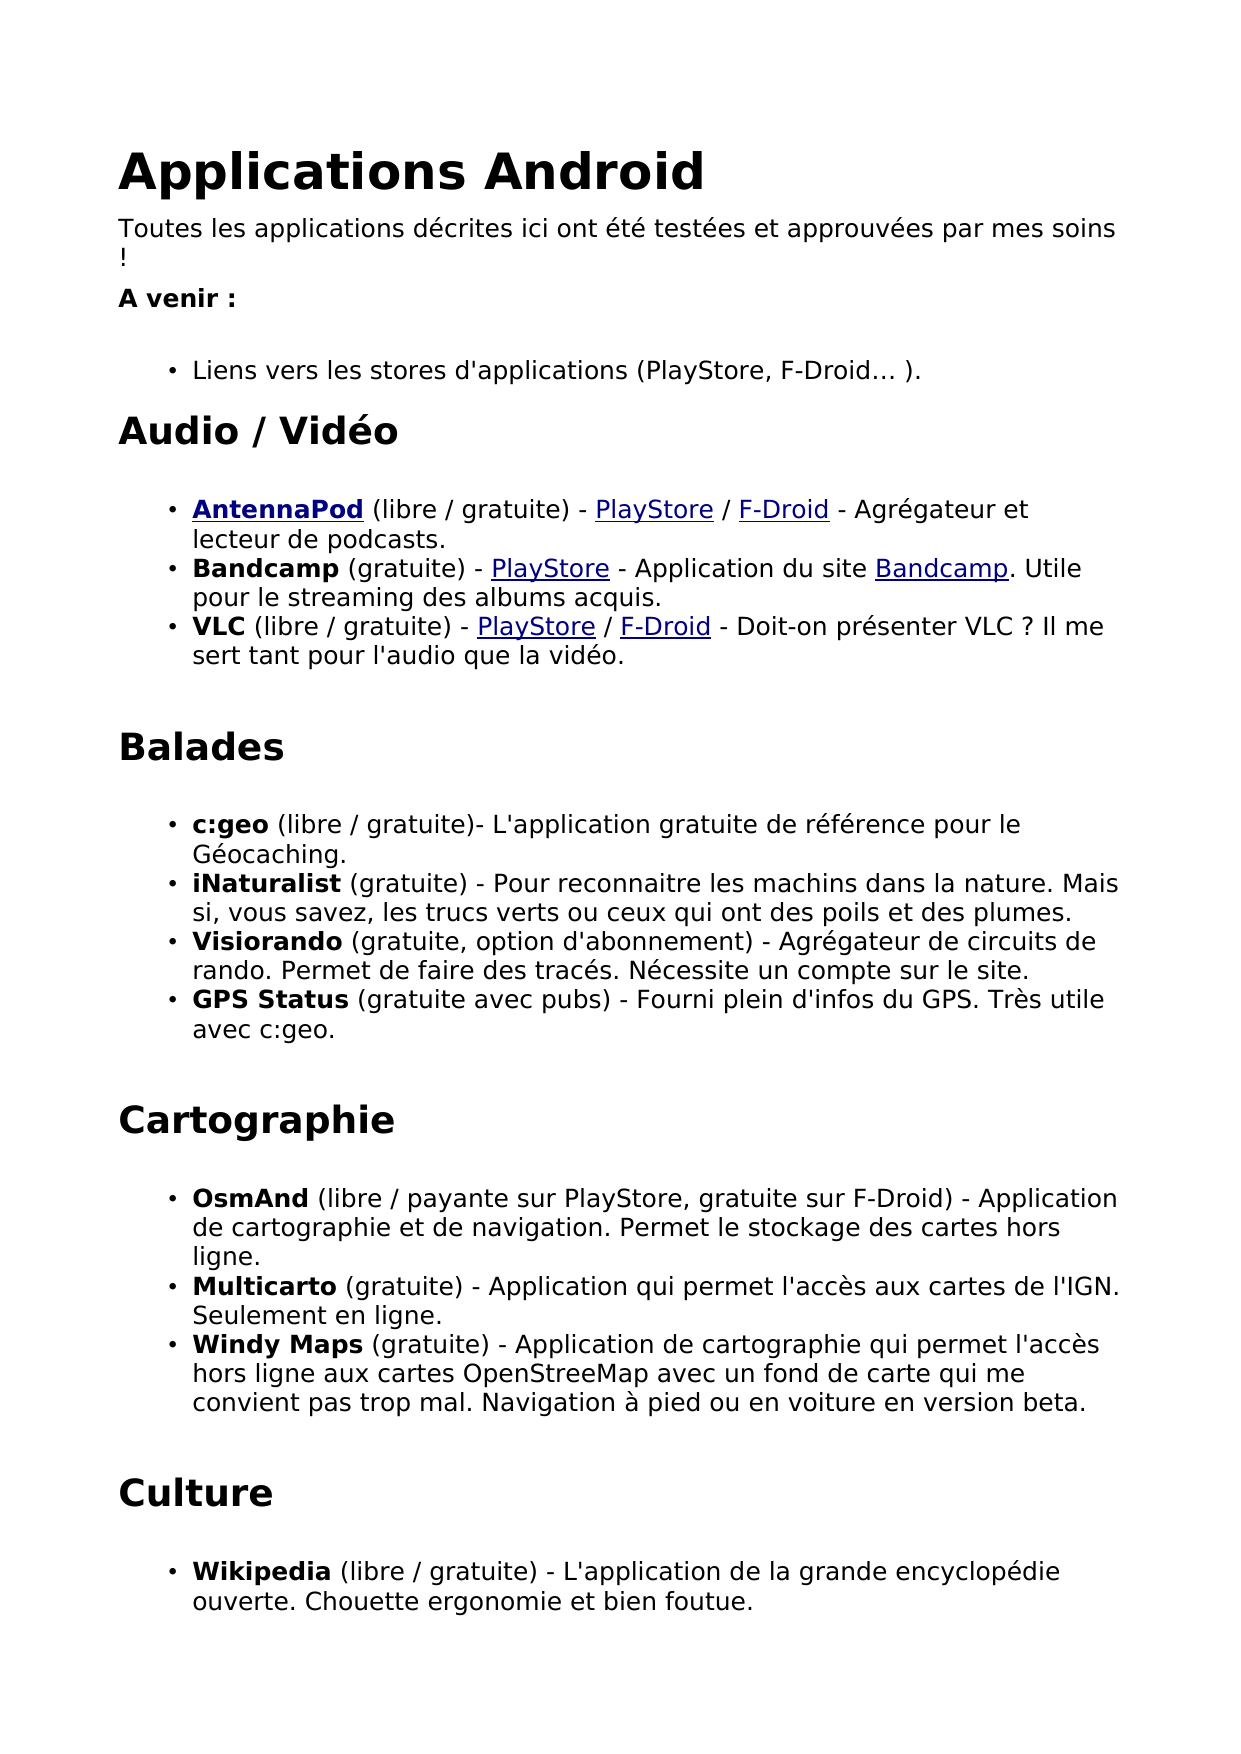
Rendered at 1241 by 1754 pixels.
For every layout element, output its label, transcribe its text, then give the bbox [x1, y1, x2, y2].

subtitle Balades [118, 725, 1122, 769]
list iNaturalist (gratuite) - Pour reconnaitre les machins dans la nature. Mais si, vous savez, les trucs verts ou ceux qui ont des poils et des plumes. [177, 869, 1122, 927]
list Liens vers les stores d'applications (PlayStore, F-Droid… ). [177, 356, 1122, 385]
list OsmAnd (libre / payante sur PlayStore, gratuite sur F-Droid) - Application de cartographie et de navigation. Permet le stockage des cartes hors ligne. [177, 1184, 1122, 1272]
list AntennaPod (libre / gratuite) - PlayStore / F-Droid - Agrégateur et lecteur de podcasts. [177, 496, 1122, 554]
text Toutes les applications décrites ici ont été testées et approuvées par mes soins ! [118, 214, 1122, 272]
list GPS Status (gratuite avec pubs) - Fourni plein d'infos du GPS. Très utile avec c:geo. [177, 986, 1122, 1044]
subtitle Culture [118, 1472, 1122, 1516]
list Wikipedia (libre / gratuite) - L'application de la grande encyclopédie ouverte. Chouette ergonomie et bien foutue. [177, 1558, 1122, 1616]
list Visiorando (gratuite, option d'abonnement) - Agrégateur de circuits de rando. Permet de faire des tracés. Nécessite un compte sur le site. [177, 927, 1122, 986]
list Multicarto (gratuite) - Application qui permet l'accès aux cartes de l'IGN. Seulement en ligne. [177, 1272, 1122, 1330]
list c:geo (libre / gratuite)- L'application gratuite de référence pour le Géocaching. [177, 811, 1122, 869]
list Bandcamp (gratuite) - PlayStore - Application du site Bandcamp. Utile pour le streaming des albums acquis. [177, 554, 1122, 612]
subtitle Audio / Vidéo [118, 410, 1122, 454]
subtitle Cartographie [118, 1098, 1122, 1142]
list Windy Maps (gratuite) - Application de cartographie qui permet l'accès hors ligne aux cartes OpenStreeMap avec un fond de carte qui me convient pas trop mal. Navigation à pied ou en voiture en version beta. [177, 1330, 1122, 1417]
list VLC (libre / gratuite) - PlayStore / F-Droid - Doit-on présenter VLC ? Il me sert tant pour l'audio que la vidéo. [177, 612, 1122, 671]
subtitle Applications Android [118, 143, 1122, 201]
text A venir : [118, 285, 1122, 314]
